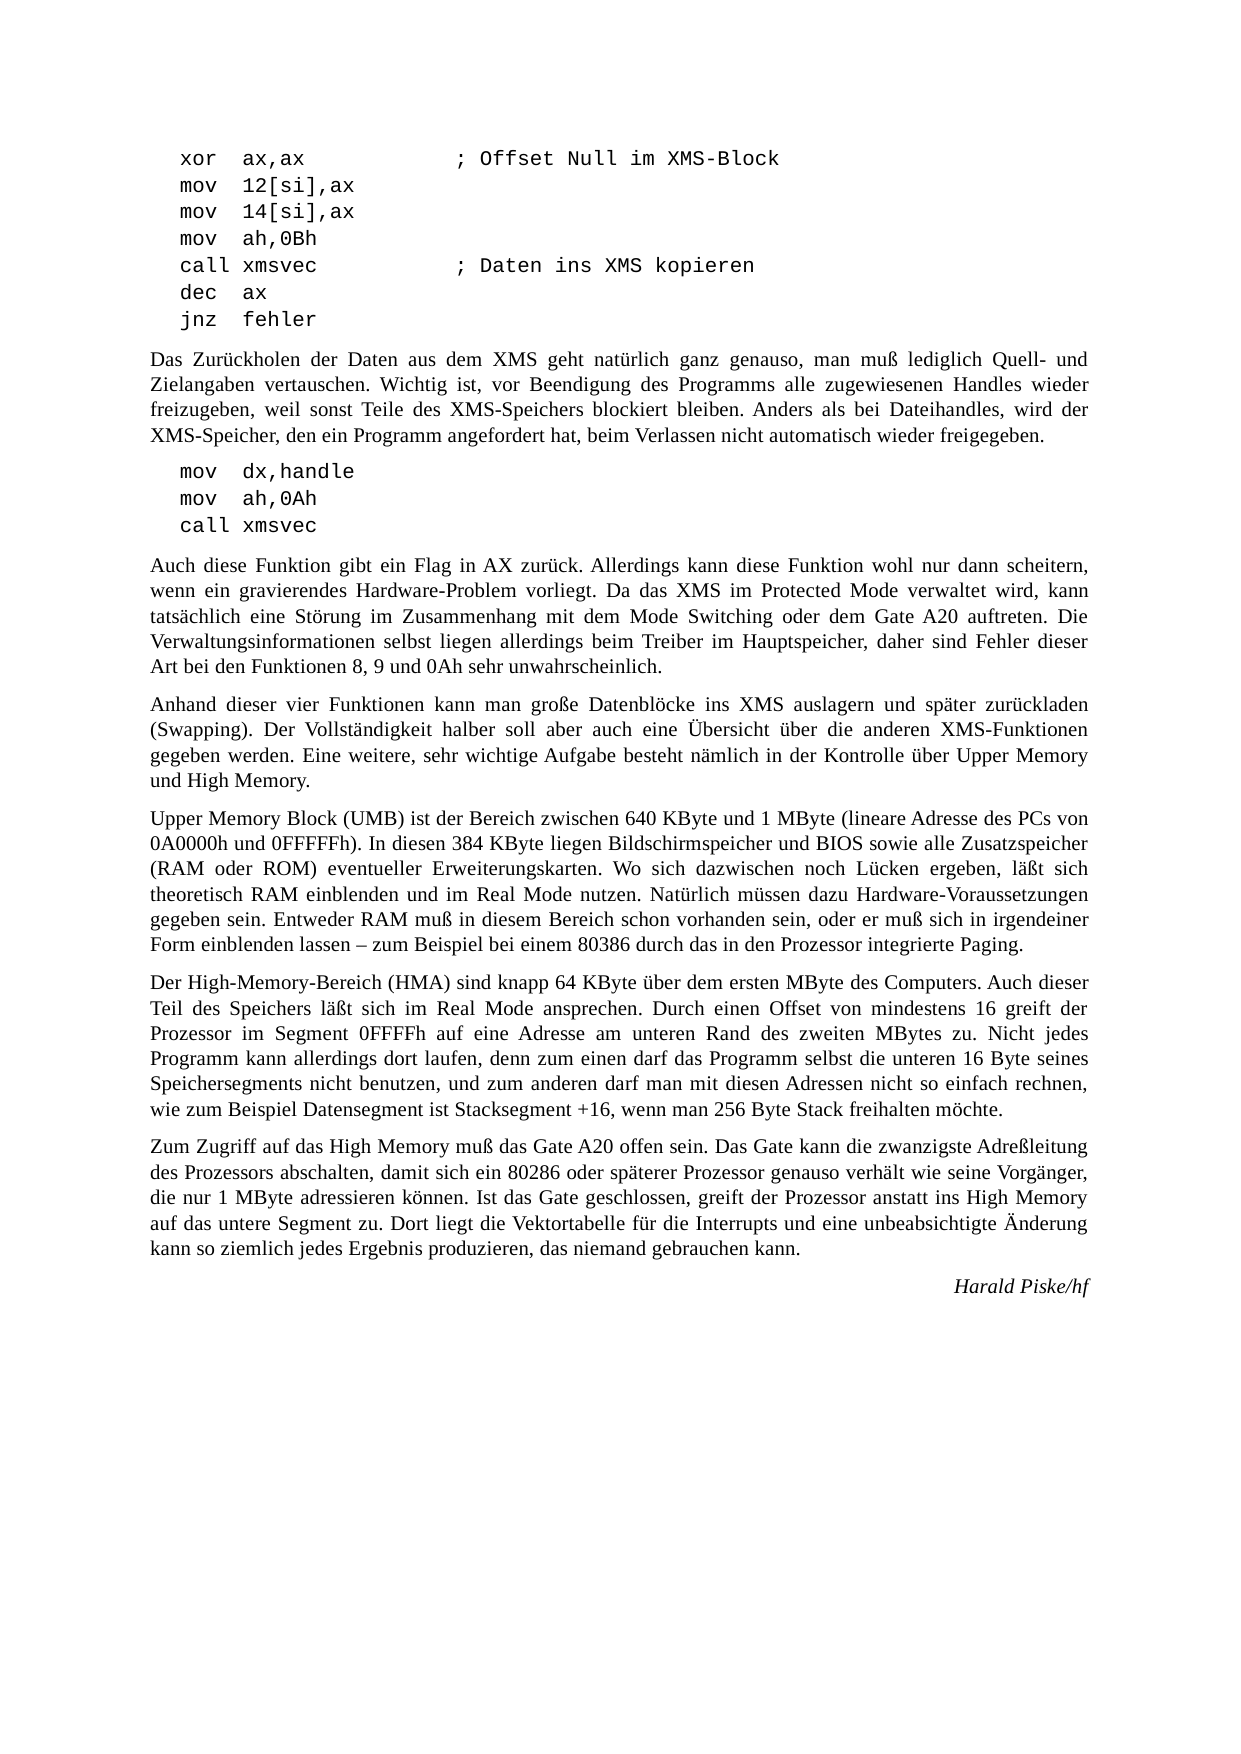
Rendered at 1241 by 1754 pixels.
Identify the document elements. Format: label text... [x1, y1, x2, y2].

text call xmsvec ; Daten ins XMS kopieren [179, 255, 1090, 279]
text Der High-Memory-Bereich (HMA) sind knapp 64 KByte über dem ersten MByte des Computers. Auch dieser Teil des Speichers läßt sich im Real Mode ansprechen. Durch einen Offset von mindestens 16 greift der Prozessor im Segment 0FFFFh auf eine Adresse am unteren Rand des zweiten MBytes zu. Nicht jedes Programm kann allerdings dort laufen, denn zum einen darf das Programm selbst die unteren 16 Byte seines Speichersegments nicht benutzen, und zum anderen darf man mit diesen Adressen nicht so einfach rechnen, wie zum Beispiel Datensegment ist Stacksegment +16, wenn man 256 Byte Stack freihalten möchte. [150, 971, 1090, 1121]
text Anhand dieser vier Funktionen kann man große Datenblöcke ins XMS auslagern und später zurückladen (Swapping). Der Vollständigkeit halber soll aber auch eine Übersicht über die anderen XMS-Funktionen gegeben werden. Eine weitere, sehr wichtige Aufgabe besteht nämlich in der Kontrolle über Upper Memory und High Memory. [150, 693, 1090, 792]
text mov 14[si],ax [179, 201, 1090, 225]
text mov dx,handle [179, 461, 1090, 485]
text dec ax [179, 282, 1090, 306]
text mov ah,0Ah [179, 488, 1090, 512]
text jnz fehler [179, 309, 1090, 333]
text Auch diese Funktion gibt ein Flag in AX zurück. Allerdings kann diese Funktion wohl nur dann scheitern, wenn ein gravierendes Hardware-Problem vorliegt. Da das XMS im Protected Mode verwaltet wird, kann tatsächlich eine Störung im Zusammenhang mit dem Mode Switching oder dem Gate A20 auftreten. Die Verwaltungsinformationen selbst liegen allerdings beim Treiber im Hauptspeicher, daher sind Fehler dieser Art bei den Funktionen 8, 9 und 0Ah sehr unwahrscheinlich. [150, 554, 1090, 678]
text Das Zurückholen der Daten aus dem XMS geht natürlich ganz genauso, man muß lediglich Quell- und Zielangaben vertauschen. Wichtig ist, vor Beendigung des Programms alle zugewiesenen Handles wieder freizugeben, weil sonst Teile des XMS-Speichers blockiert bleiben. Anders als bei Dateihandles, wird der XMS-Speicher, den ein Programm angefordert hat, beim Verlassen nicht automatisch wieder freigegeben. [150, 348, 1090, 447]
text Harald Piske/hf [150, 1274, 1090, 1297]
text Upper Memory Block (UMB) ist der Bereich zwischen 640 KByte und 1 MByte (lineare Adresse des PCs von 0A0000h und 0FFFFFh). In diesen 384 KByte liegen Bildschirmspeicher und BIOS sowie alle Zusatzspeicher (RAM oder ROM) eventueller Erweiterungskarten. Wo sich dazwischen noch Lücken ergeben, läßt sich theoretisch RAM einblenden und im Real Mode nutzen. Natürlich müssen dazu Hardware-Voraussetzungen gegeben sein. Entweder RAM muß in diesem Bereich schon vorhanden sein, oder er muß sich in irgendeiner Form einblenden lassen – zum Beispiel bei einem 80386 durch das in den Prozessor integrierte Paging. [150, 807, 1090, 956]
text call xmsvec [179, 515, 1090, 539]
text mov ah,0Bh [179, 228, 1090, 252]
text Zum Zugriff auf das High Memory muß das Gate A20 offen sein. Das Gate kann die zwanzigste Adreßleitung des Prozessors abschalten, damit sich ein 80286 oder späterer Prozessor genauso verhält wie seine Vorgänger, die nur 1 MByte adressieren können. Ist das Gate geschlossen, greift der Prozessor anstatt ins High Memory auf das untere Segment zu. Dort liegt die Vektortabelle für die Interrupts und eine unbeabsichtigte Änderung kann so ziemlich jedes Ergebnis produzieren, das niemand gebrauchen kann. [150, 1135, 1090, 1260]
text xor ax,ax ; Offset Null im XMS-Block [179, 148, 1090, 172]
text mov 12[si],ax [179, 174, 1090, 198]
